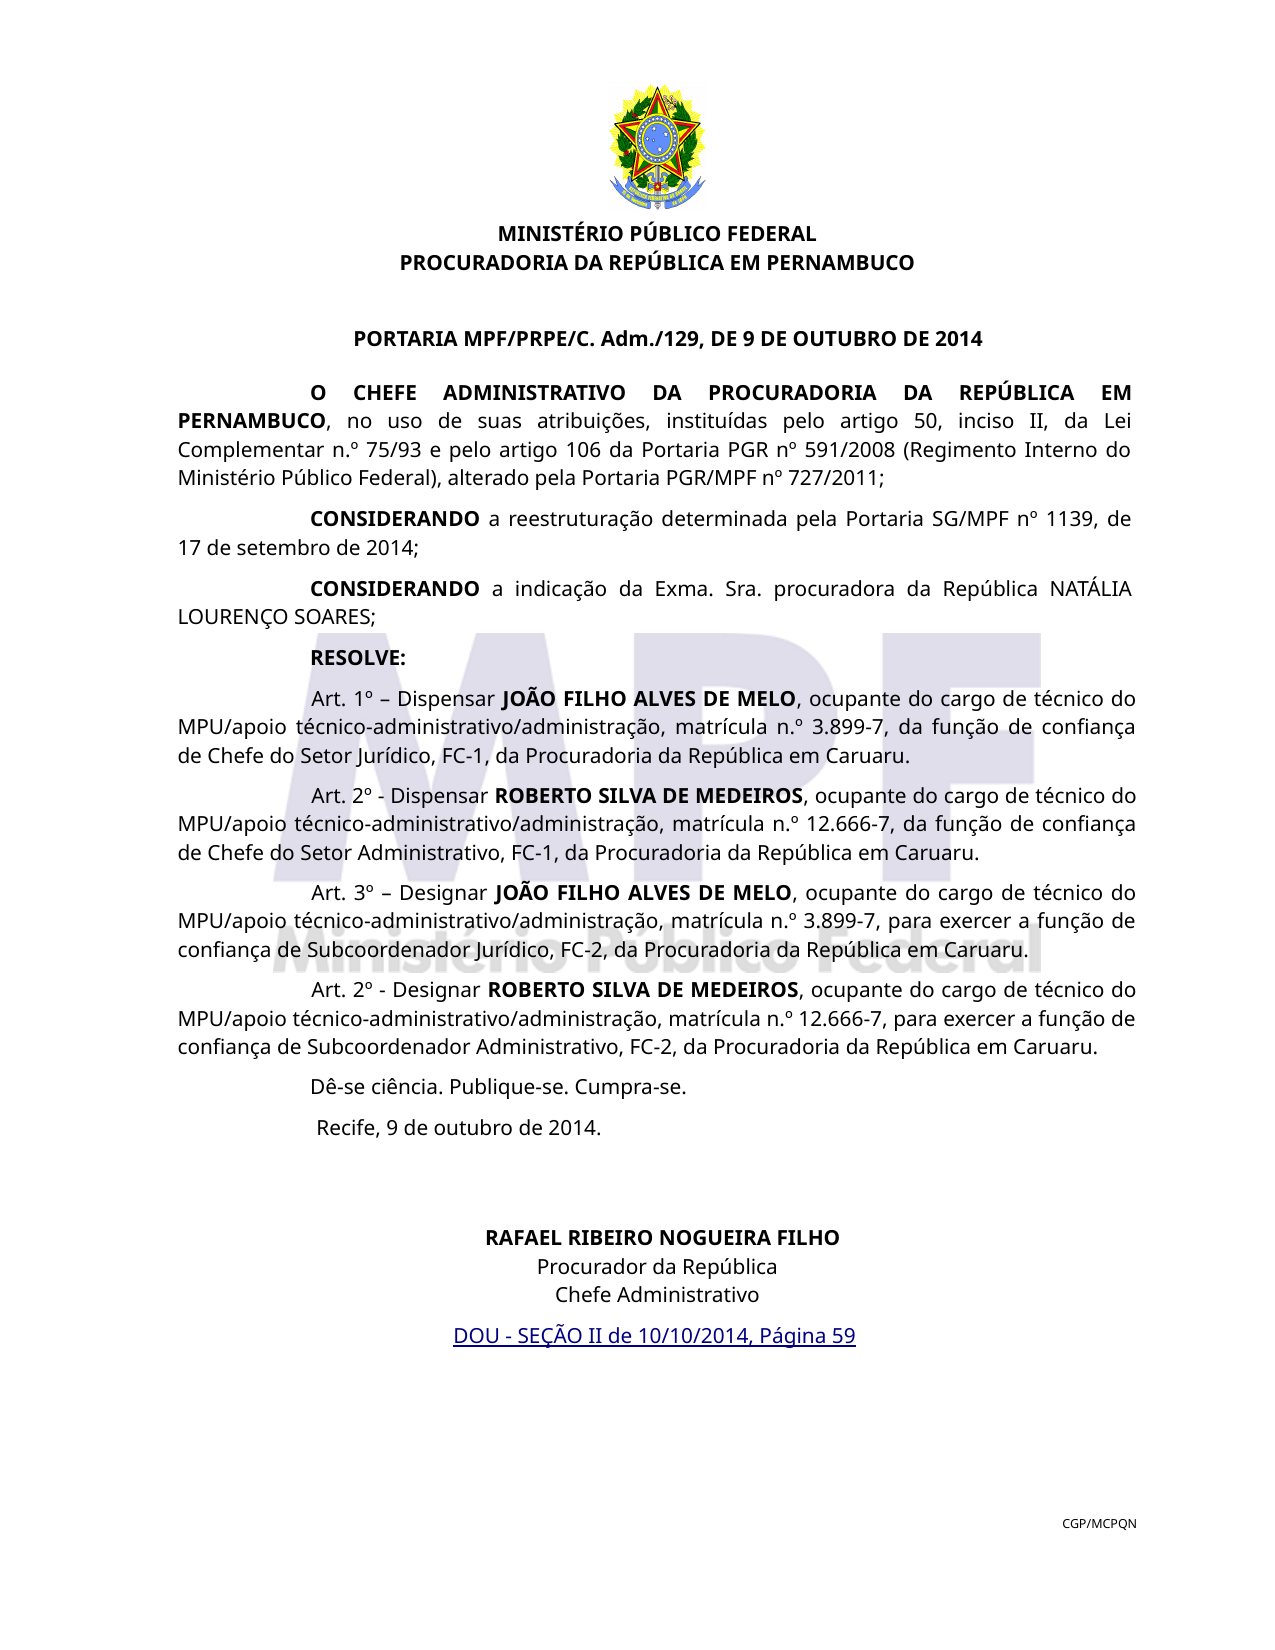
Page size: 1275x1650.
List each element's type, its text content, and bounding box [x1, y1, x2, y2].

text O CHEFE ADMINISTRATIVO DA PROCURADORIA DA REPÚBLICA EM PERNAMBUCO, no uso de suas atribuições, instituídas pelo artigo 50, inciso II, da Lei Complementar n.º 75/93 e pelo artigo 106 da Portaria PGR nº 591/2008 (Regimento Interno do Ministério Público Federal), alterado pela Portaria PGR/MPF nº 727/2011; [177, 378, 1133, 492]
picture [273, 963, 1041, 973]
picture [607, 82, 708, 211]
text Art. 3º – Designar JOÃO FILHO ALVES DE MELO, ocupante do cargo de técnico do MPU/apoio técnico-administrativo/administração, matrícula n.º 3.899-7, para exercer a função de confiança de Subcoordenador Jurídico, FC-2, da Procuradoria da República em Caruaru. [177, 878, 1137, 963]
picture [273, 671, 1041, 684]
text RAFAEL RIBEIRO NOGUEIRA FILHO [177, 1223, 1137, 1252]
picture [273, 866, 1041, 878]
text MINISTÉRIO PÚBLICO FEDERAL [177, 219, 1137, 248]
text Dê-se ciência. Publique-se. Cumpra-se. [177, 1072, 1133, 1101]
text Recife, 9 de outubro de 2014. [177, 1113, 1137, 1142]
picture [273, 769, 1041, 781]
text Chefe Administrativo [177, 1280, 1137, 1309]
subtitle PORTARIA MPF/PRPE/C. Adm./129, DE 9 DE OUTUBRO DE 2014 [177, 324, 1137, 353]
text Procurador da República [177, 1252, 1137, 1280]
text PROCURADORIA DA REPÚBLICA EM PERNAMBUCO [177, 248, 1137, 276]
text DOU - SEÇÃO II de 10/10/2014, Página 59 [177, 1321, 1137, 1350]
picture [273, 633, 1041, 643]
text Art. 2º - Dispensar ROBERTO SILVA DE MEDEIROS, ocupante do cargo de técnico do MPU/apoio técnico-administrativo/administração, matrícula n.º 12.666-7, da função de confiança de Chefe do Setor Administrativo, FC-1, da Procuradoria da República em Caruaru. [177, 781, 1137, 866]
text Art. 1º – Dispensar JOÃO FILHO ALVES DE MELO, ocupante do cargo de técnico do MPU/apoio técnico-administrativo/administração, matrícula n.º 3.899-7, da função de confiança de Chefe do Setor Jurídico, FC-1, da Procuradoria da República em Caruaru. [177, 684, 1137, 769]
text Art. 2º - Designar ROBERTO SILVA DE MEDEIROS, ocupante do cargo de técnico do MPU/apoio técnico-administrativo/administração, matrícula n.º 12.666-7, para exercer a função de confiança de Subcoordenador Administrativo, FC-2, da Procuradoria da República em Caruaru. [177, 975, 1137, 1061]
text CONSIDERANDO a indicação da Exma. Sra. procuradora da República NATÁLIA LOURENÇO SOARES; [177, 574, 1133, 631]
text RESOLVE: [177, 643, 1133, 671]
text CONSIDERANDO a reestruturação determinada pela Portaria SG/MPF nº 1139, de 17 de setembro de 2014; [177, 504, 1133, 561]
